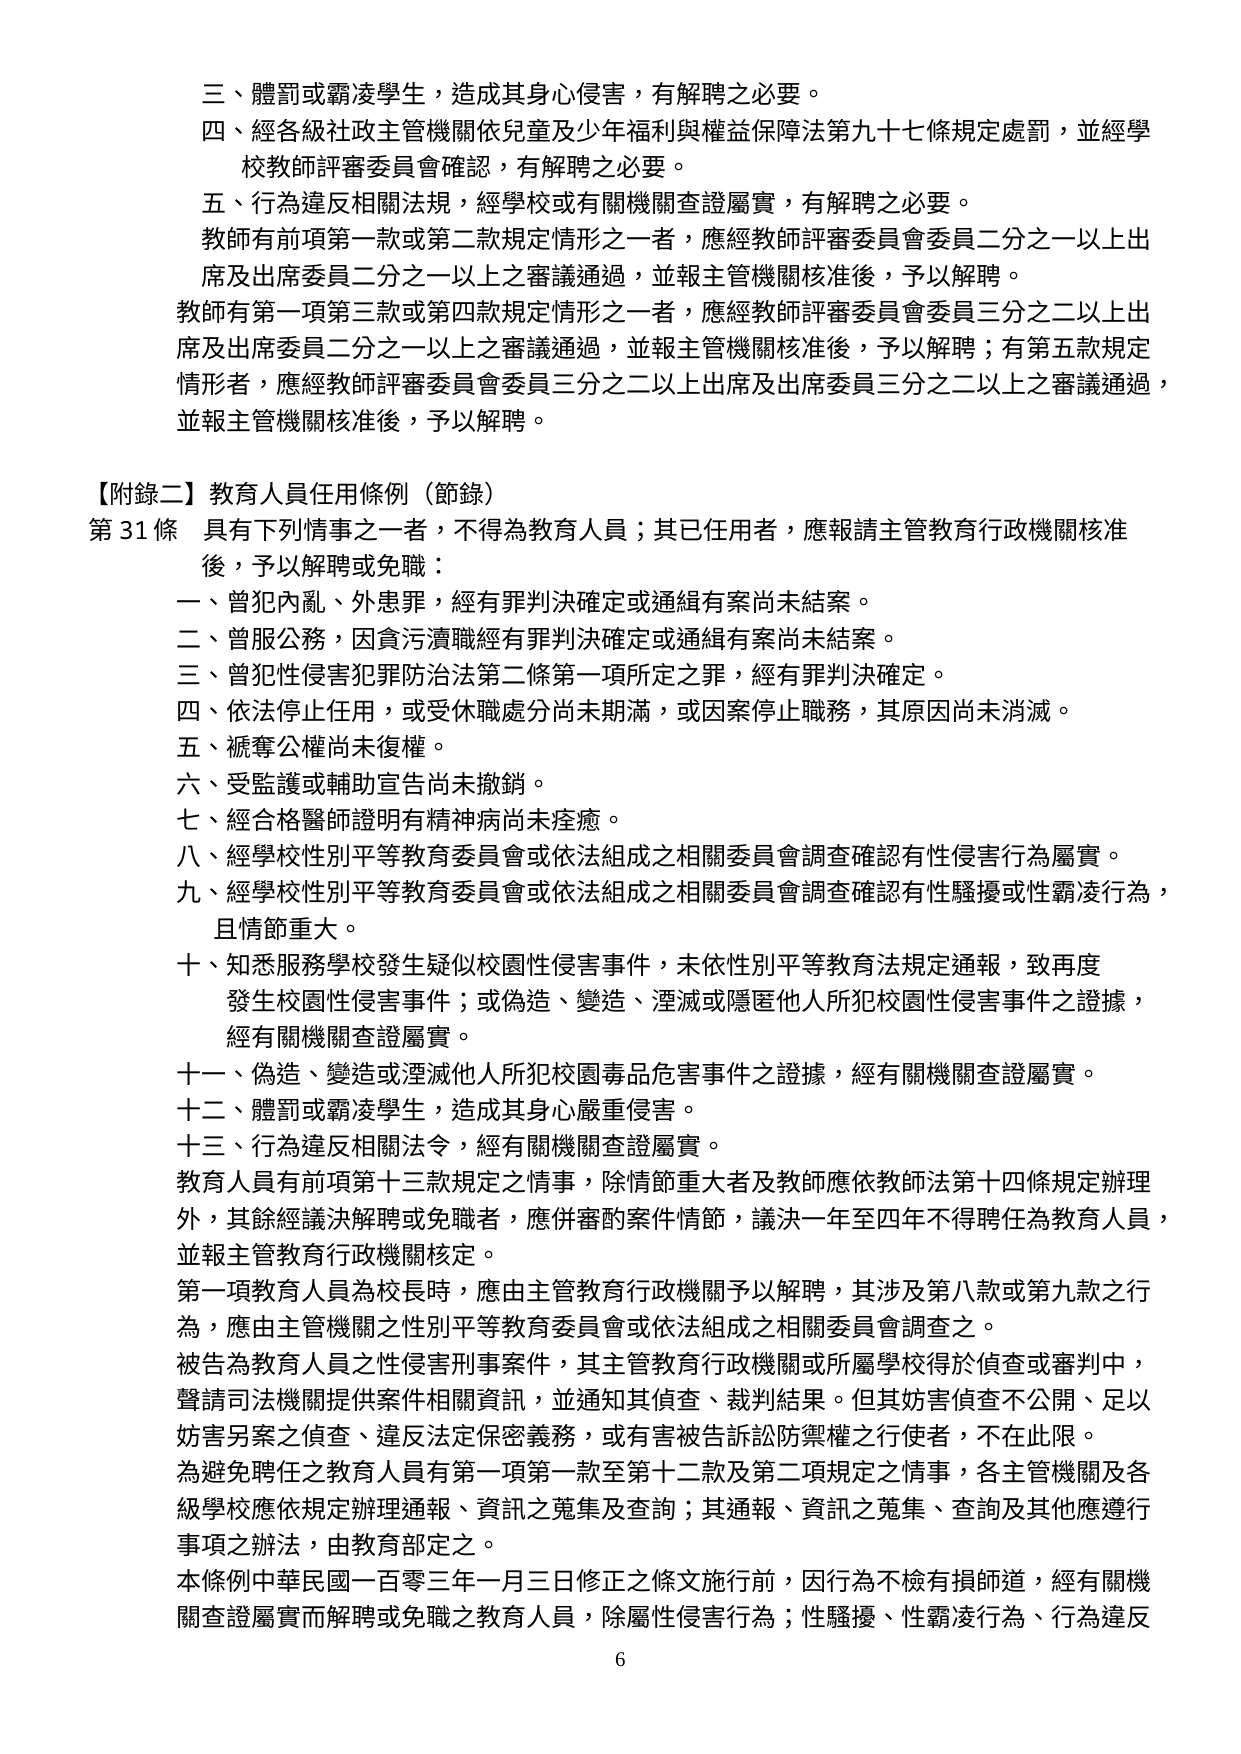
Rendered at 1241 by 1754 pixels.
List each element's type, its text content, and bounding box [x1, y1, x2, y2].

text 三、體罰或霸凌學生，造成其身心侵害，有解聘之必要。 [201, 75, 1152, 111]
text 十、知悉服務學校發生疑似校園性侵害事件，未依性別平等教育法規定通報，致再度 [101, 945, 1152, 982]
text 十一、偽造、變造或湮滅他人所犯校園毒品危害事件之證據，經有關機關查證屬實。 [89, 1054, 1152, 1090]
text 一、曾犯內亂、外患罪，經有罪判決確定或通緝有案尚未結案。 [89, 583, 1152, 619]
text 被告為教育人員之性侵害刑事案件，其主管教育行政機關或所屬學校得於偵查或審判中，聲請司法機關提供案件相關資訊，並通知其偵查、裁判結果。但其妨害偵查不公開、足以妨害另案之偵查、違反法定保密義務，或有害被告訴訟防禦權之行使者，不在此限。 [176, 1344, 1152, 1453]
text 九、經學校性別平等教育委員會或依法組成之相關委員會調查確認有性騷擾或性霸凌行為，且情節重大。 [176, 873, 1152, 945]
text 三、曾犯性侵害犯罪防治法第二條第一項所定之罪，經有罪判決確定。 [89, 655, 1152, 692]
text 教師有第一項第三款或第四款規定情形之一者，應經教師評審委員會委員三分之二以上出席及出席委員二分之一以上之審議通過，並報主管機關核准後，予以解聘；有第五款規定情形者，應經教師評審委員會委員三分之二以上出席及出席委員三分之二以上之審議通過，並報主管機關核准後，予以解聘。 [176, 292, 1152, 437]
text 十二、體罰或霸凌學生，造成其身心嚴重侵害。 [89, 1090, 1152, 1127]
text 五、褫奪公權尚未復權。 [89, 728, 1152, 764]
text 【附錄二】教育人員任用條例（節錄） [84, 474, 1152, 510]
text 五、行為違反相關法規，經學校或有關機關查證屬實，有解聘之必要。 [201, 184, 1152, 220]
text 第31條 具有下列情事之一者，不得為教育人員；其已任用者，應報請主管教育行政機關核准後，予以解聘或免職： [89, 510, 1152, 583]
text 二、曾服公務，因貪污瀆職經有罪判決確定或通緝有案尚未結案。 [89, 619, 1152, 655]
text 為避免聘任之教育人員有第一項第一款至第十二款及第二項規定之情事，各主管機關及各級學校應依規定辦理通報、資訊之蒐集及查詢；其通報、資訊之蒐集、查詢及其他應遵行事項之辦法，由教育部定之。 [176, 1453, 1152, 1562]
text 教師有前項第一款或第二款規定情形之一者，應經教師評審委員會委員二分之一以上出席及出席委員二分之一以上之審議通過，並報主管機關核准後，予以解聘。 [201, 220, 1152, 292]
text 四、依法停止任用，或受休職處分尚未期滿，或因案停止職務，其原因尚未消滅。 [89, 692, 1152, 728]
text 六、受監護或輔助宣告尚未撤銷。 [89, 764, 1152, 800]
text 本條例中華民國一百零三年一月三日修正之條文施行前，因行為不檢有損師道，經有關機關查證屬實而解聘或免職之教育人員，除屬性侵害行為；性騷擾、性霸凌行為、行為違反 [176, 1562, 1152, 1634]
text 發生校園性侵害事件；或偽造、變造、湮滅或隱匿他人所犯校園性侵害事件之證據，經有關機關查證屬實。 [226, 982, 1152, 1054]
text 七、經合格醫師證明有精神病尚未痊癒。 [89, 800, 1152, 837]
text 四、經各級社政主管機關依兒童及少年福利與權益保障法第九十七條規定處罰，並經學校教師評審委員會確認，有解聘之必要。 [201, 111, 1152, 184]
text 教育人員有前項第十三款規定之情事，除情節重大者及教師應依教師法第十四條規定辦理外，其餘經議決解聘或免職者，應併審酌案件情節，議決一年至四年不得聘任為教育人員，並報主管教育行政機關核定。 [176, 1163, 1152, 1272]
text 八、經學校性別平等教育委員會或依法組成之相關委員會調查確認有性侵害行為屬實。 [176, 837, 1152, 873]
text 第一項教育人員為校長時，應由主管教育行政機關予以解聘，其涉及第八款或第九款之行為，應由主管機關之性別平等教育委員會或依法組成之相關委員會調查之。 [176, 1272, 1152, 1344]
text 十三、行為違反相關法令，經有關機關查證屬實。 [89, 1127, 1152, 1163]
